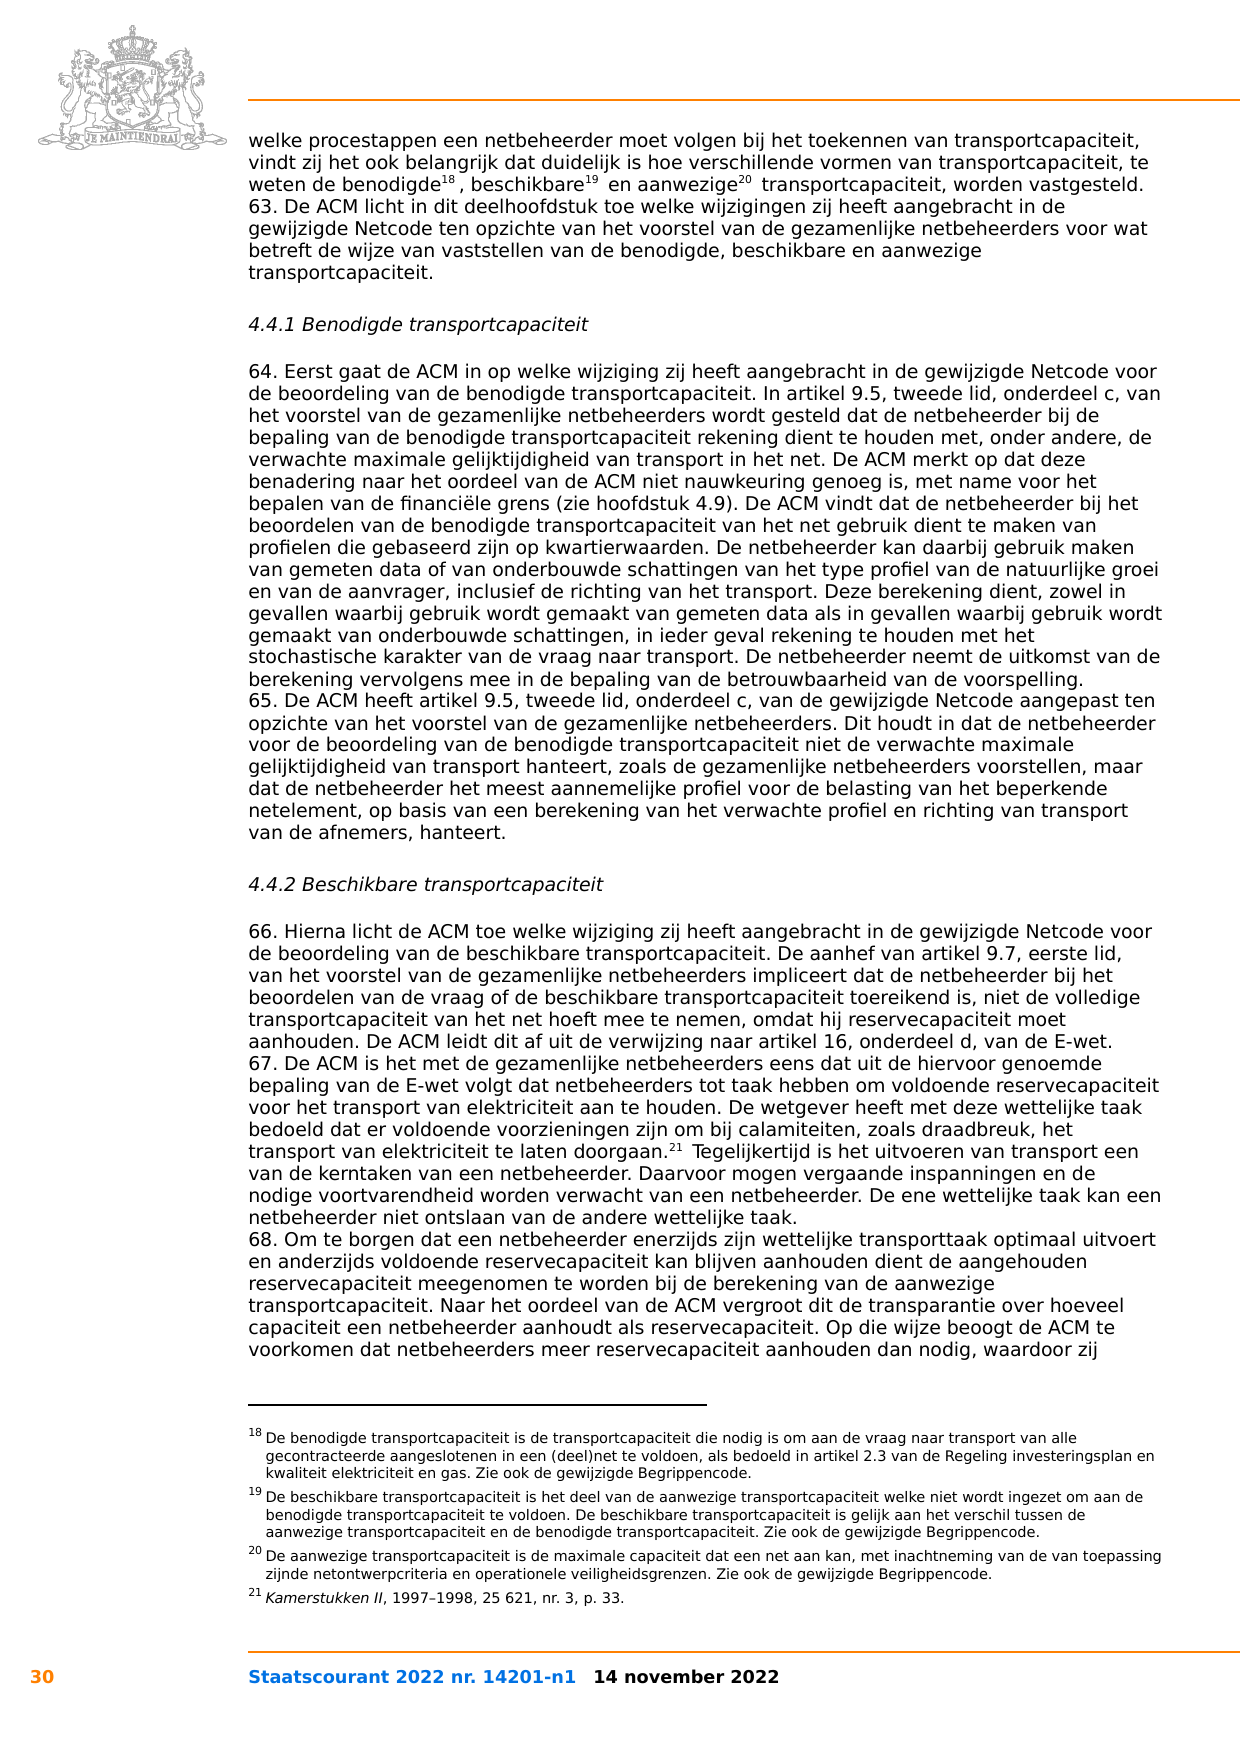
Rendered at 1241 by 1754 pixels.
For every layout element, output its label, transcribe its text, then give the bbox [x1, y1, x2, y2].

text 64. Eerst gaat de ACM in op welke wijziging zij heeft aangebracht in de gewijzigde Netcode voor de beoordeling van de benodigde transportcapaciteit. In artikel 9.5, tweede lid, onderdeel c, van het voorstel van de gezamenlijke netbeheerders wordt gesteld dat de netbeheerder bij de bepaling van de benodigde transportcapaciteit rekening dient te houden met, onder andere, de verwachte maximale gelijktijdigheid van transport in het net. De ACM merkt op dat deze benadering naar het oordeel van de ACM niet nauwkeuring genoeg is, met name voor het bepalen van de financiële grens (zie hoofdstuk 4.9). De ACM vindt dat de netbeheerder bij het beoordelen van de benodigde transportcapaciteit van het net gebruik dient te maken van profielen die gebaseerd zijn op kwartierwaarden. De netbeheerder kan daarbij gebruik maken van gemeten data of van onderbouwde schattingen van het type profiel van de natuurlijke groei en van de aanvrager, inclusief de richting van het transport. Deze berekening dient, zowel in gevallen waarbij gebruik wordt gemaakt van gemeten data als in gevallen waarbij gebruik wordt gemaakt van onderbouwde schattingen, in ieder geval rekening te houden met het stochastische karakter van de vraag naar transport. De netbeheerder neemt de uitkomst van de berekening vervolgens mee in de bepaling van de betrouwbaarheid van de voorspelling. [248, 361, 1163, 690]
picture [38, 25, 227, 150]
text De aanwezige transportcapaciteit is de maximale capaciteit dat een net aan kan, met inachtneming van de van toepassing zijnde netontwerpcriteria en operationele veiligheidsgrenzen. Zie ook de gewijzigde Begrippencode. [248, 1544, 1163, 1583]
subtitle 4.4.1 Benodigde transportcapaciteit [248, 314, 1163, 336]
text De benodigde transportcapaciteit is de transportcapaciteit die nodig is om aan de vraag naar transport van alle gecontracteerde aangeslotenen in een (deel)net te voldoen, als bedoeld in artikel 2.3 van de Regeling investeringsplan en kwaliteit elektriciteit en gas. Zie ook de gewijzigde Begrippencode. [248, 1426, 1163, 1482]
text 63. De ACM licht in dit deelhoofdstuk toe welke wijzigingen zij heeft aangebracht in de gewijzigde Netcode ten opzichte van het voorstel van de gezamenlijke netbeheerders voor wat betreft de wijze van vaststellen van de benodigde, beschikbare en aanwezige transportcapaciteit. [248, 196, 1163, 284]
text 68. Om te borgen dat een netbeheerder enerzijds zijn wettelijke transporttaak optimaal uitvoert en anderzijds voldoende reservecapaciteit kan blijven aanhouden dient de aangehouden reservecapaciteit meegenomen te worden bij de berekening van de aanwezige transportcapaciteit. Naar het oordeel van de ACM vergroot dit de transparantie over hoeveel capaciteit een netbeheerder aanhoudt als reservecapaciteit. Op die wijze beoogt de ACM te voorkomen dat netbeheerders meer reservecapaciteit aanhouden dan nodig, waardoor zij [248, 1229, 1163, 1361]
subtitle 4.4.2 Beschikbare transportcapaciteit [248, 874, 1163, 896]
text De beschikbare transportcapaciteit is het deel van de aanwezige transportcapaciteit welke niet wordt ingezet om aan de benodigde transportcapaciteit te voldoen. De beschikbare transportcapaciteit is gelijk aan het verschil tussen de aanwezige transportcapaciteit en de benodigde transportcapaciteit. Zie ook de gewijzigde Begrippencode. [248, 1485, 1163, 1541]
text welke procestappen een netbeheerder moet volgen bij het toekennen van transportcapaciteit, vindt zij het ook belangrijk dat duidelijk is hoe verschillende vormen van transportcapaciteit, te weten de benodigde, beschikbare en aanwezige transportcapaciteit, worden vastgesteld. [248, 130, 1163, 196]
text 66. Hierna licht de ACM toe welke wijziging zij heeft aangebracht in de gewijzigde Netcode voor de beoordeling van de beschikbare transportcapaciteit. De aanhef van artikel 9.7, eerste lid, van het voorstel van de gezamenlijke netbeheerders impliceert dat de netbeheerder bij het beoordelen van de vraag of de beschikbare transportcapaciteit toereikend is, niet de volledige transportcapaciteit van het net hoeft mee te nemen, omdat hij reservecapaciteit moet aanhouden. De ACM leidt dit af uit de verwijzing naar artikel 16, onderdeel d, van de E-wet. [248, 921, 1163, 1053]
text 67. De ACM is het met de gezamenlijke netbeheerders eens dat uit de hiervoor genoemde bepaling van de E-wet volgt dat netbeheerders tot taak hebben om voldoende reservecapaciteit voor het transport van elektriciteit aan te houden. De wetgever heeft met deze wettelijke taak bedoeld dat er voldoende voorzieningen zijn om bij calamiteiten, zoals draadbreuk, het transport van elektriciteit te laten doorgaan. Tegelijkertijd is het uitvoeren van transport een van de kerntaken van een netbeheerder. Daarvoor mogen vergaande inspanningen en de nodige voortvarendheid worden verwacht van een netbeheerder. De ene wettelijke taak kan een netbeheerder niet ontslaan van de andere wettelijke taak. [248, 1053, 1163, 1229]
text Kamerstukken II, 1997–1998, 25 621, nr. 3, p. 33. [248, 1586, 1163, 1608]
text 65. De ACM heeft artikel 9.5, tweede lid, onderdeel c, van de gewijzigde Netcode aangepast ten opzichte van het voorstel van de gezamenlijke netbeheerders. Dit houdt in dat de netbeheerder voor de beoordeling van de benodigde transportcapaciteit niet de verwachte maximale gelijktijdigheid van transport hanteert, zoals de gezamenlijke netbeheerders voorstellen, maar dat de netbeheerder het meest aannemelijke profiel voor de belasting van het beperkende netelement, op basis van een berekening van het verwachte profiel en richting van transport van de afnemers, hanteert. [248, 690, 1163, 844]
